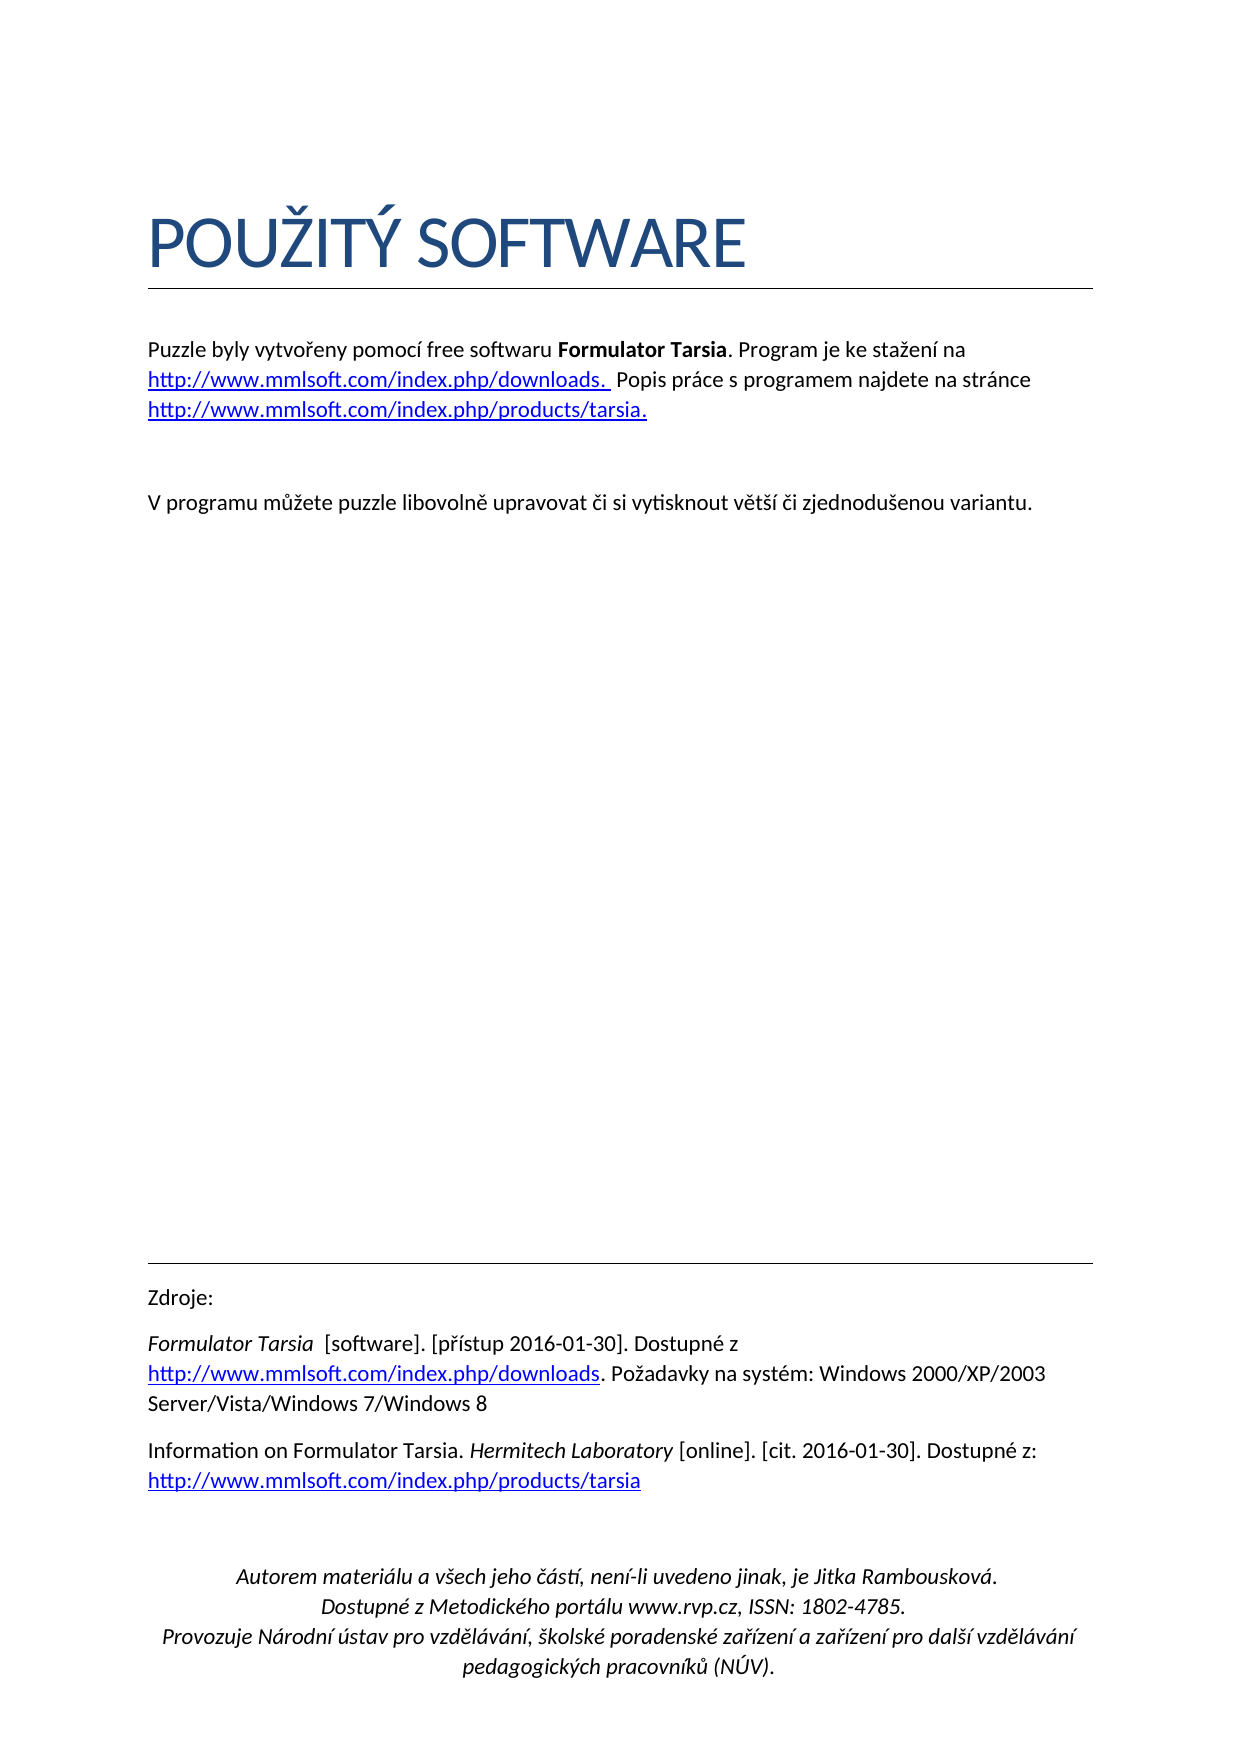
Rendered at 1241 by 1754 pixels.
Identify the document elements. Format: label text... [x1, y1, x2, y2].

text Formulator Tarsia [software]. [přístup 2016-01-30]. Dostupné z http://www.mmlsoft.com/index.php/downloads. Požadavky na systém: Windows 2000/XP/2003 Server/Vista/Windows 7/Windows 8 [148, 1329, 1093, 1417]
title Použitý software [148, 194, 1093, 288]
text Puzzle byly vytvořeny pomocí free softwaru Formulator Tarsia. Program je ke stažení na http://www.mmlsoft.com/index.php/downloads. Popis práce s programem najdete na stránce http://www.mmlsoft.com/index.php/products/tarsia. [148, 335, 1093, 423]
text Zdroje: [148, 1283, 1093, 1311]
text V programu můžete puzzle libovolně upravovat či si vytisknout větší či zjednodušenou variantu. [148, 488, 1093, 516]
text Information on Formulator Tarsia. Hermitech Laboratory [online]. [cit. 2016-01-30]. Dostupné z: http://www.mmlsoft.com/index.php/products/tarsia [148, 1436, 1093, 1494]
